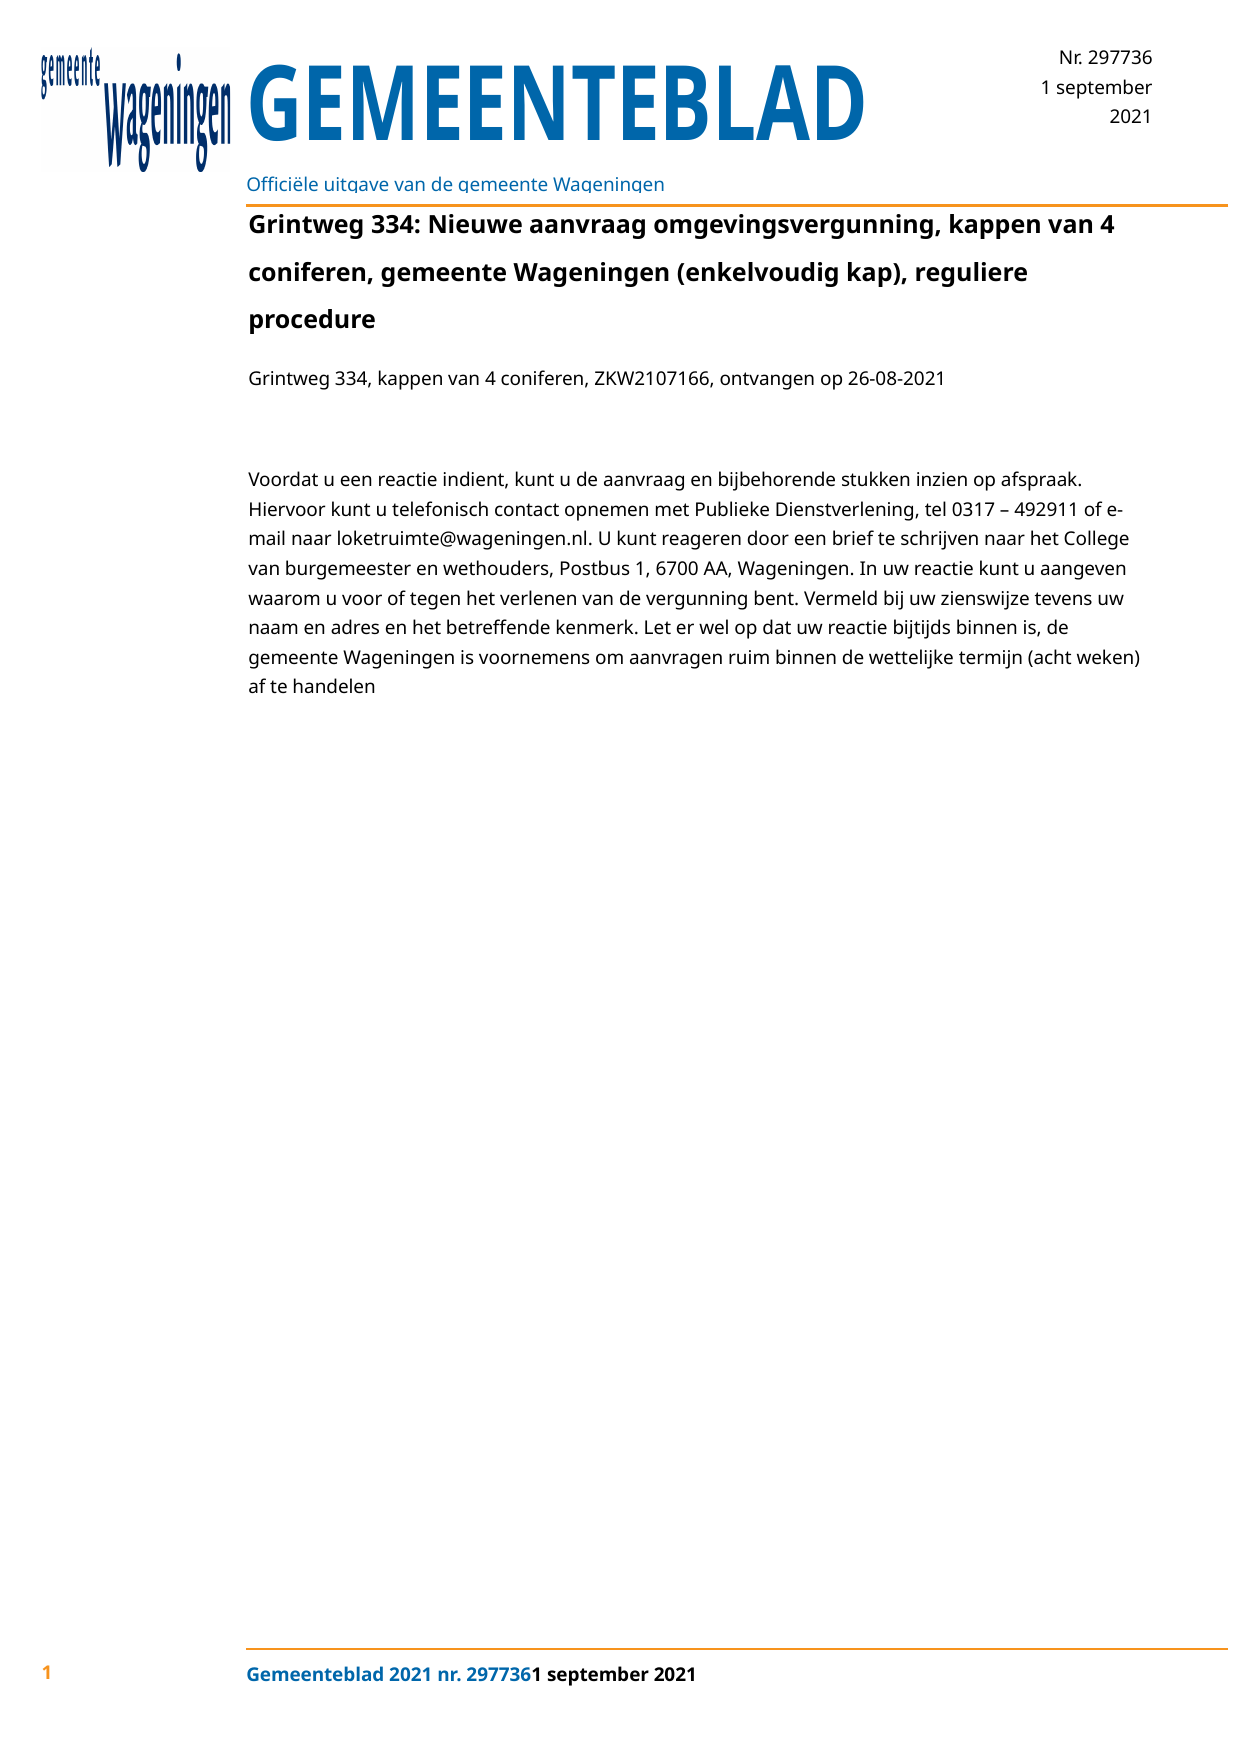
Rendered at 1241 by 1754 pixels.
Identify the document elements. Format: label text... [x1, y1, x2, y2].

text Voordat u een reactie indient, kunt u de aanvraag en bijbehorende stukken inzien op afspraak. Hiervoor kunt u telefonisch contact opnemen met Publieke Dienstverlening, tel 0317 – 492911 of e-mail naar loketruimte@wageningen.nl. U kunt reageren door een brief te schrijven naar het College van burgemeester en wethouders, Postbus 1, 6700 AA, Wageningen. In uw reactie kunt u aangeven waarom u voor of tegen het verlenen van de vergunning bent. Vermeld bij uw zienswijze tevens uw naam en adres en het betreffende kenmerk. Let er wel op dat uw reactie bijtijds binnen is, de gemeente Wageningen is voornemens om aanvragen ruim binnen de wettelijke termijn (acht weken) af te handelen [248, 466, 1152, 699]
picture [41, 47, 231, 172]
text Grintweg 334: Nieuwe aanvraag omgevingsvergunning, kappen van 4 coniferen, gemeente Wageningen (enkelvoudig kap), reguliere procedure [248, 207, 1152, 336]
text Grintweg 334, kappen van 4 coniferen, ZKW2107166, ontvangen op 26-08-2021 [248, 366, 1152, 391]
